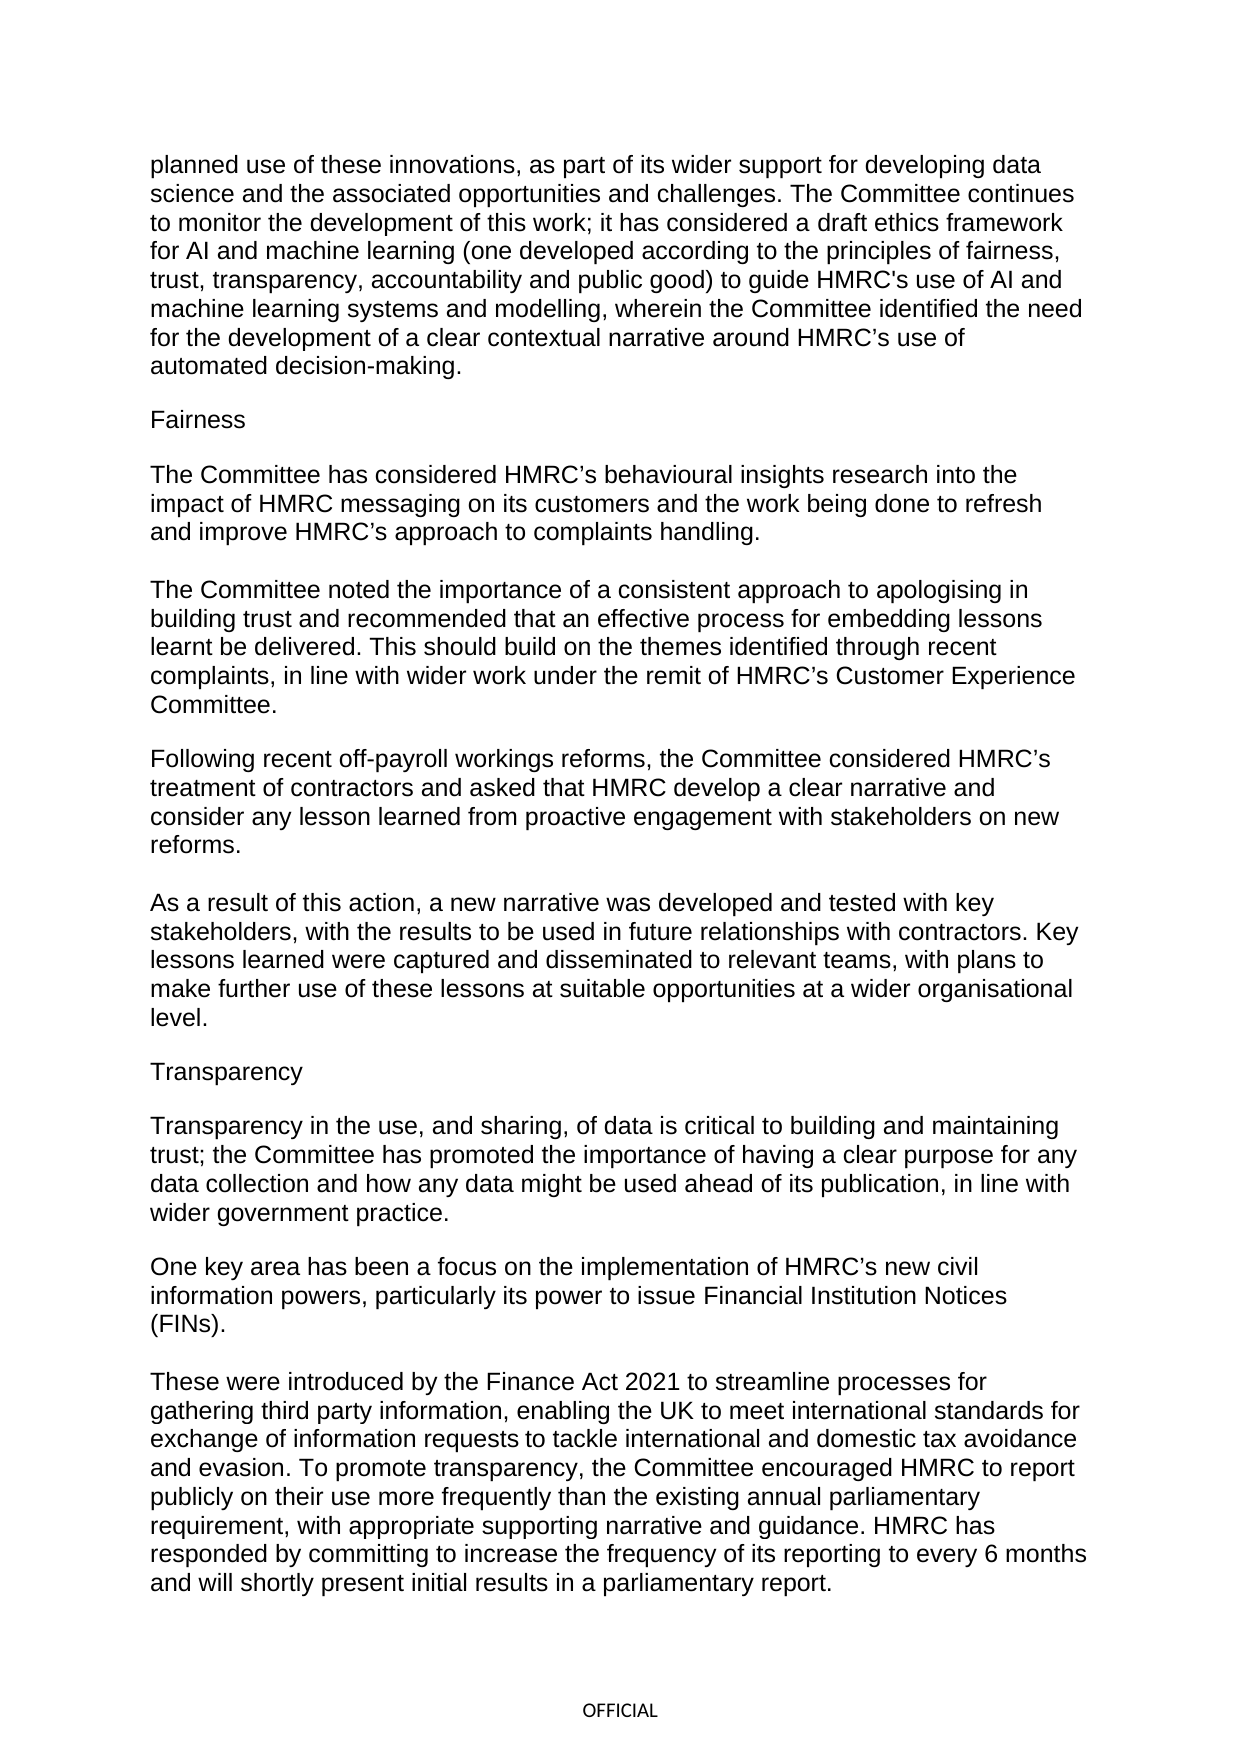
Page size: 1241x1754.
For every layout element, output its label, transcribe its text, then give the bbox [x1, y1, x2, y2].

text Transparency in the use, and sharing, of data is critical to building and maintaining trust; the Committee has promoted the importance of having a clear purpose for any data collection and how any data might be used ahead of its publication, in line with wider government practice. [150, 1111, 1090, 1226]
text planned use of these innovations, as part of its wider support for developing data science and the associated opportunities and challenges. The Committee continues to monitor the development of this work; it has considered a draft ethics framework for AI and machine learning (one developed according to the principles of fairness, trust, transparency, accountability and public good) to guide HMRC's use of AI and machine learning systems and modelling, wherein the Committee identified the need for the development of a clear contextual narrative around HMRC’s use of automated decision-making. [150, 150, 1090, 380]
text Following recent off-payroll workings reforms, the Committee considered HMRC’s treatment of contractors and asked that HMRC develop a clear narrative and consider any lesson learned from proactive engagement with stakeholders on new reforms. [150, 744, 1090, 859]
text One key area has been a focus on the implementation of HMRC’s new civil information powers, particularly its power to issue Financial Institution Notices (FINs). [150, 1252, 1090, 1338]
text Transparency [150, 1057, 1090, 1086]
text The Committee noted the importance of a consistent approach to apologising in building trust and recommended that an effective process for embedding lessons learnt be delivered. This should build on the themes identified through recent complaints, in line with wider work under the remit of HMRC’s Customer Experience Committee. [150, 575, 1090, 718]
text As a result of this action, a new narrative was developed and tested with key stakeholders, with the results to be used in future relationships with contractors. Key lessons learned were captured and disseminated to relevant teams, with plans to make further use of these lessons at suitable opportunities at a wider organisational level. [150, 888, 1090, 1032]
text Fairness [150, 406, 1090, 434]
text The Committee has considered HMRC’s behavioural insights research into the impact of HMRC messaging on its customers and the work being done to refresh and improve HMRC’s approach to complaints handling. [150, 460, 1090, 546]
text These were introduced by the Finance Act 2021 to streamline processes for gathering third party information, enabling the UK to meet international standards for exchange of information requests to tackle international and domestic tax avoidance and evasion. To promote transparency, the Committee encouraged HMRC to report publicly on their use more frequently than the existing annual parliamentary requirement, with appropriate supporting narrative and guidance. HMRC has responded by committing to increase the frequency of its reporting to every 6 months and will shortly present initial results in a parliamentary report. [150, 1367, 1090, 1597]
